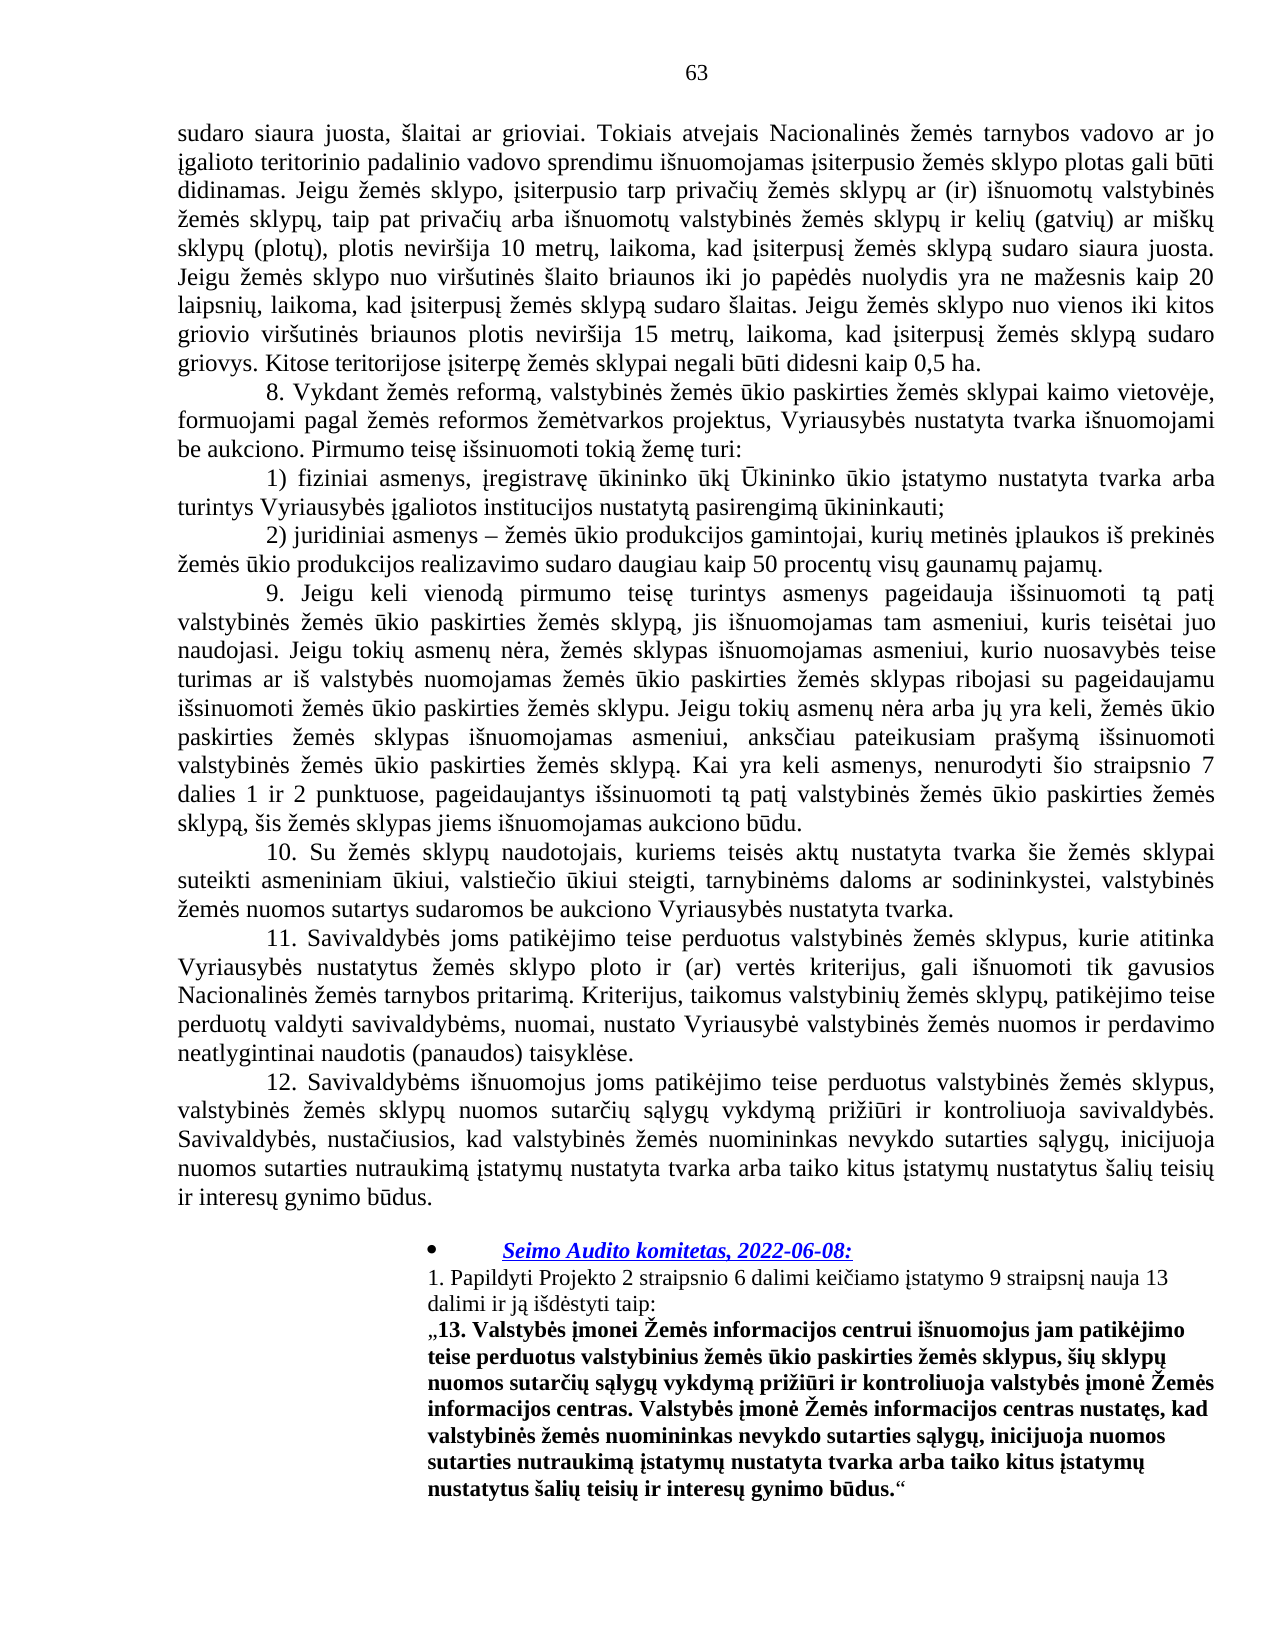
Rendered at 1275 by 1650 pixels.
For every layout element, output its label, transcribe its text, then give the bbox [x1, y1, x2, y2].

text 9. Jeigu keli vienodą pirmumo teisę turintys asmenys pageidauja išsinuomoti tą patį valstybinės žemės ūkio paskirties žemės sklypą, jis išnuomojamas tam asmeniui, kuris teisėtai juo naudojasi. Jeigu tokių asmenų nėra, žemės sklypas išnuomojamas asmeniui, kurio nuosavybės teise turimas ar iš valstybės nuomojamas žemės ūkio paskirties žemės sklypas ribojasi su pageidaujamu išsinuomoti žemės ūkio paskirties žemės sklypu. Jeigu tokių asmenų nėra arba jų yra keli, žemės ūkio paskirties žemės sklypas išnuomojamas asmeniui, anksčiau pateikusiam prašymą išsinuomoti valstybinės žemės ūkio paskirties žemės sklypą. Kai yra keli asmenys, nenurodyti šio straipsnio 7 dalies 1 ir 2 punktuose, pageidaujantys išsinuomoti tą patį valstybinės žemės ūkio paskirties žemės sklypą, šis žemės sklypas jiems išnuomojamas aukciono būdu. [177, 578, 1216, 837]
text 1) fiziniai asmenys, įregistravę ūkininko ūkį Ūkininko ūkio įstatymo nustatyta tvarka arba turintys Vyriausybės įgaliotos institucijos nustatytą pasirengimą ūkininkauti; [177, 463, 1216, 521]
text 8. Vykdant žemės reformą, valstybinės žemės ūkio paskirties žemės sklypai kaimo vietovėje, formuojami pagal žemės reformos žemėtvarkos projektus, Vyriausybės nustatyta tvarka išnuomojami be aukciono. Pirmumo teisę išsinuomoti tokią žemę turi: [177, 377, 1216, 463]
text 1. Papildyti Projekto 2 straipsnio 6 dalimi keičiamo įstatymo 9 straipsnį nauja 13 dalimi ir ją išdėstyti taip: [427, 1264, 1216, 1316]
text 2) juridiniai asmenys – žemės ūkio produkcijos gamintojai, kurių metinės įplaukos iš prekinės žemės ūkio produkcijos realizavimo sudaro daugiau kaip 50 procentų visų gaunamų pajamų. [177, 521, 1216, 578]
text 11. Savivaldybės joms patikėjimo teise perduotus valstybinės žemės sklypus, kurie atitinka Vyriausybės nustatytus žemės sklypo ploto ir (ar) vertės kriterijus, gali išnuomoti tik gavusios Nacionalinės žemės tarnybos pritarimą. Kriterijus, taikomus valstybinių žemės sklypų, patikėjimo teise perduotų valdyti savivaldybėms, nuomai, nustato Vyriausybė valstybinės žemės nuomos ir perdavimo neatlygintinai naudotis (panaudos) taisyklėse. [177, 923, 1216, 1067]
text 12. Savivaldybėms išnuomojus joms patikėjimo teise perduotus valstybinės žemės sklypus, valstybinės žemės sklypų nuomos sutarčių sąlygų vykdymą prižiūri ir kontroliuoja savivaldybės. Savivaldybės, nustačiusios, kad valstybinės žemės nuomininkas nevykdo sutarties sąlygų, inicijuoja nuomos sutarties nutraukimą įstatymų nustatyta tvarka arba taiko kitus įstatymų nustatytus šalių teisių ir interesų gynimo būdus. [177, 1067, 1216, 1211]
list Seimo Audito komitetas, 2022-06-08: [427, 1237, 1216, 1264]
text sudaro siaura juosta, šlaitai ar grioviai. Tokiais atvejais Nacionalinės žemės tarnybos vadovo ar jo įgalioto teritorinio padalinio vadovo sprendimu išnuomojamas įsiterpusio žemės sklypo plotas gali būti didinamas. Jeigu žemės sklypo, įsiterpusio tarp privačių žemės sklypų ar (ir) išnuomotų valstybinės žemės sklypų, taip pat privačių arba išnuomotų valstybinės žemės sklypų ir kelių (gatvių) ar miškų sklypų (plotų), plotis neviršija 10 metrų, laikoma, kad įsiterpusį žemės sklypą sudaro siaura juosta. Jeigu žemės sklypo nuo viršutinės šlaito briaunos iki jo papėdės nuolydis yra ne mažesnis kaip 20 laipsnių, laikoma, kad įsiterpusį žemės sklypą sudaro šlaitas. Jeigu žemės sklypo nuo vienos iki kitos griovio viršutinės briaunos plotis neviršija 15 metrų, laikoma, kad įsiterpusį žemės sklypą sudaro griovys. Kitose teritorijose įsiterpę žemės sklypai negali būti didesni kaip 0,5 ha. [177, 118, 1216, 377]
text 10. Su žemės sklypų naudotojais, kuriems teisės aktų nustatyta tvarka šie žemės sklypai suteikti asmeniniam ūkiui, valstiečio ūkiui steigti, tarnybinėms daloms ar sodininkystei, valstybinės žemės nuomos sutartys sudaromos be aukciono Vyriausybės nustatyta tvarka. [177, 837, 1216, 923]
text „13. Valstybės įmonei Žemės informacijos centrui išnuomojus jam patikėjimo teise perduotus valstybinius žemės ūkio paskirties žemės sklypus, šių sklypų nuomos sutarčių sąlygų vykdymą prižiūri ir kontroliuoja valstybės įmonė Žemės informacijos centras. Valstybės įmonė Žemės informacijos centras nustatęs, kad valstybinės žemės nuomininkas nevykdo sutarties sąlygų, inicijuoja nuomos sutarties nutraukimą įstatymų nustatyta tvarka arba taiko kitus įstatymų nustatytus šalių teisių ir interesų gynimo būdus.“ [427, 1316, 1216, 1501]
